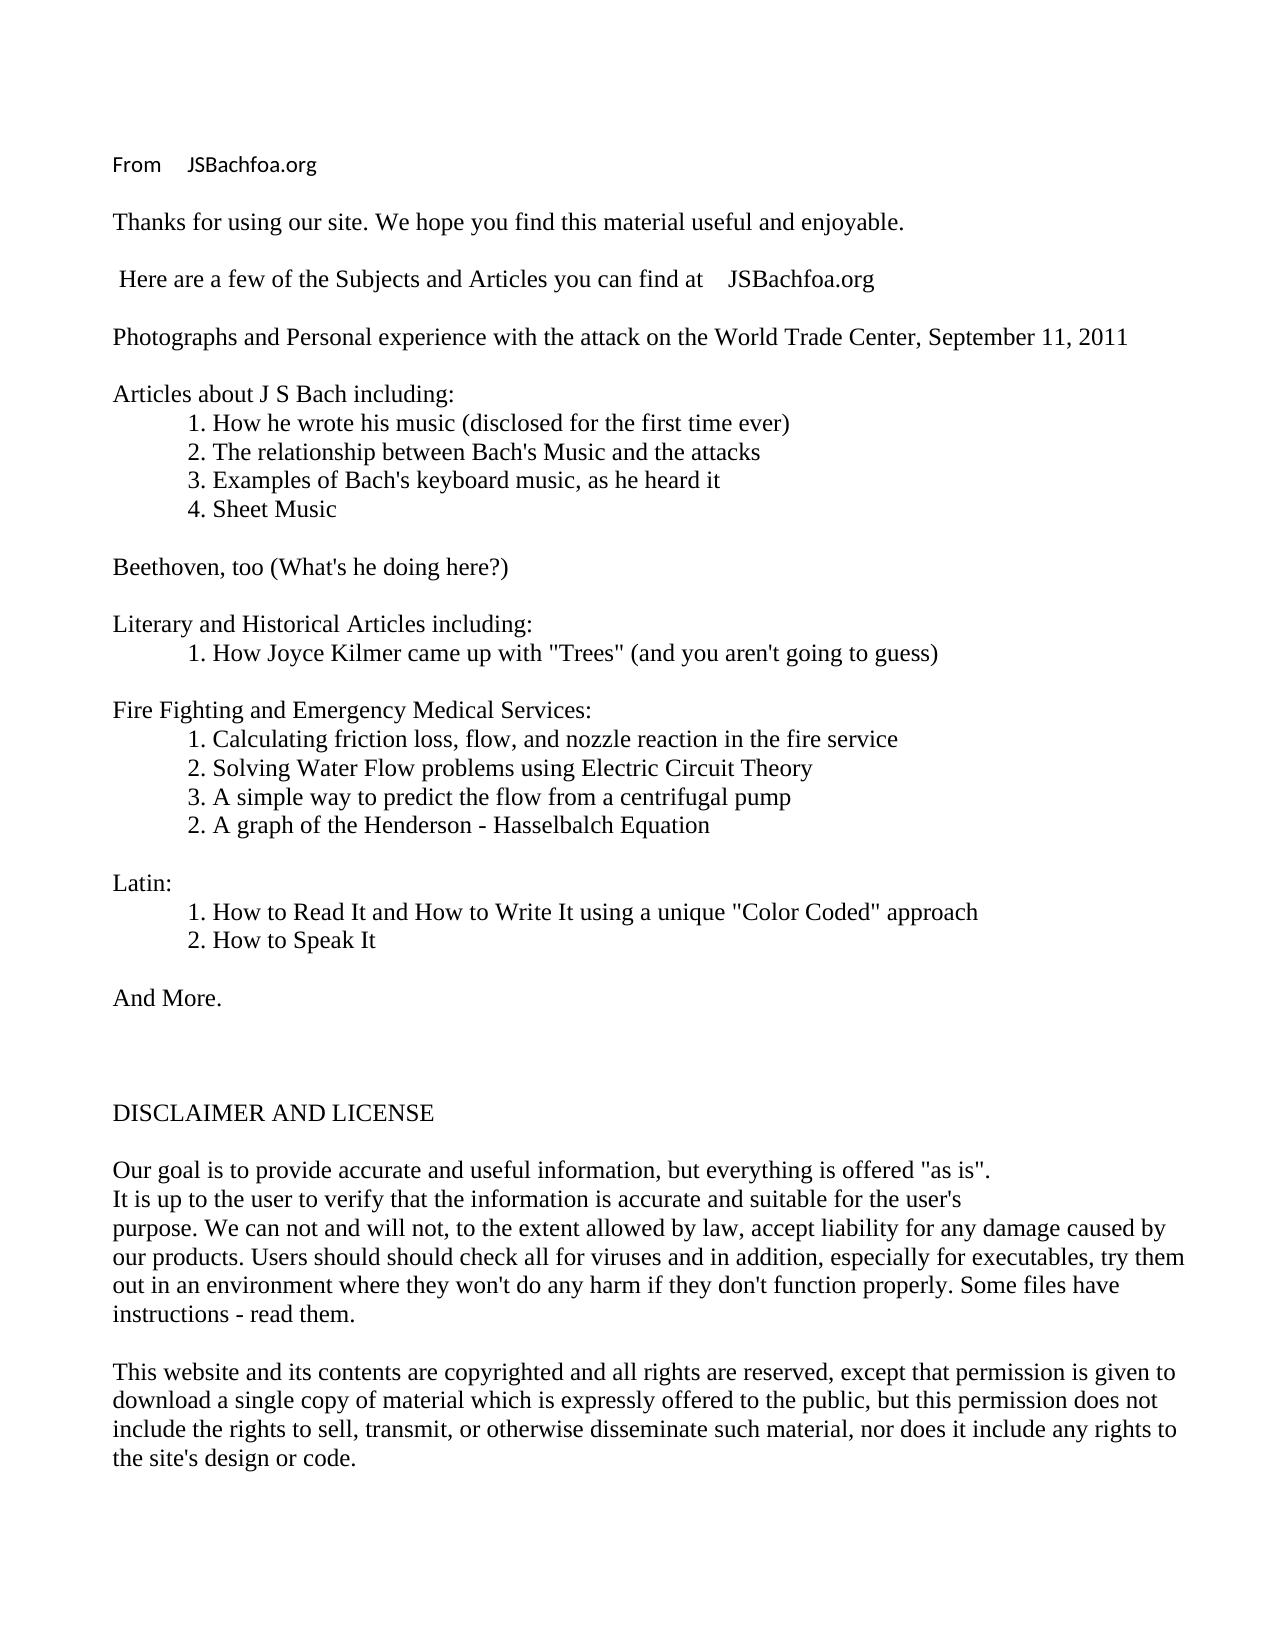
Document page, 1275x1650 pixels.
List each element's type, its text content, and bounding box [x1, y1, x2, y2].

text It is up to the user to verify that the information is accurate and suitable for the user's [112, 1184, 1200, 1213]
text And More. [112, 983, 1200, 1012]
text 2. A graph of the Henderson - Hasselbalch Equation [112, 811, 1200, 839]
text purpose. We can not and will not, to the extent allowed by law, accept liability for any damage caused by our products. Users should should check all for viruses and in addition, especially for executables, try them out in an environment where they won't do any harm if they don't function properly. Some files have instructions - read them. [112, 1213, 1200, 1328]
text 4. Sheet Music [112, 494, 1200, 523]
text 1. How he wrote his music (disclosed for the first time ever) [112, 408, 1200, 437]
text 3. Examples of Bach's keyboard music, as he heard it [112, 466, 1200, 494]
text Articles about J S Bach including: [112, 379, 1200, 408]
text 3. A simple way to predict the flow from a centrifugal pump [112, 782, 1200, 811]
text 1. Calculating friction loss, flow, and nozzle reaction in the fire service [112, 724, 1200, 753]
text 1. How Joyce Kilmer came up with "Trees" (and you aren't going to guess) [112, 638, 1200, 667]
text Beethoven, too (What's he doing here?) [112, 552, 1200, 581]
text DISCLAIMER AND LICENSE [112, 1098, 1200, 1127]
text Here are a few of the Subjects and Articles you can find at JSBachfoa.org [112, 264, 1200, 293]
text Thanks for using our site. We hope you find this material useful and enjoyable. [112, 207, 1200, 236]
text Literary and Historical Articles including: [112, 609, 1200, 638]
text Fire Fighting and Emergency Medical Services: [112, 696, 1200, 724]
text 2. Solving Water Flow problems using Electric Circuit Theory [112, 753, 1200, 782]
text From JSBachfoa.org [112, 150, 1200, 178]
text Latin: [112, 868, 1200, 897]
text 1. How to Read It and How to Write It using a unique "Color Coded" approach [112, 897, 1200, 926]
text Our goal is to provide accurate and useful information, but everything is offered "as is". [112, 1156, 1200, 1184]
text 2. The relationship between Bach's Music and the attacks [112, 437, 1200, 466]
text This website and its contents are copyrighted and all rights are reserved, except that permission is given to download a single copy of material which is expressly offered to the public, but this permission does not include the rights to sell, transmit, or otherwise disseminate such material, nor does it include any rights to the site's design or code. [112, 1357, 1200, 1472]
text 2. How to Speak It [112, 926, 1200, 954]
text Photographs and Personal experience with the attack on the World Trade Center, September 11, 2011 [112, 322, 1200, 351]
